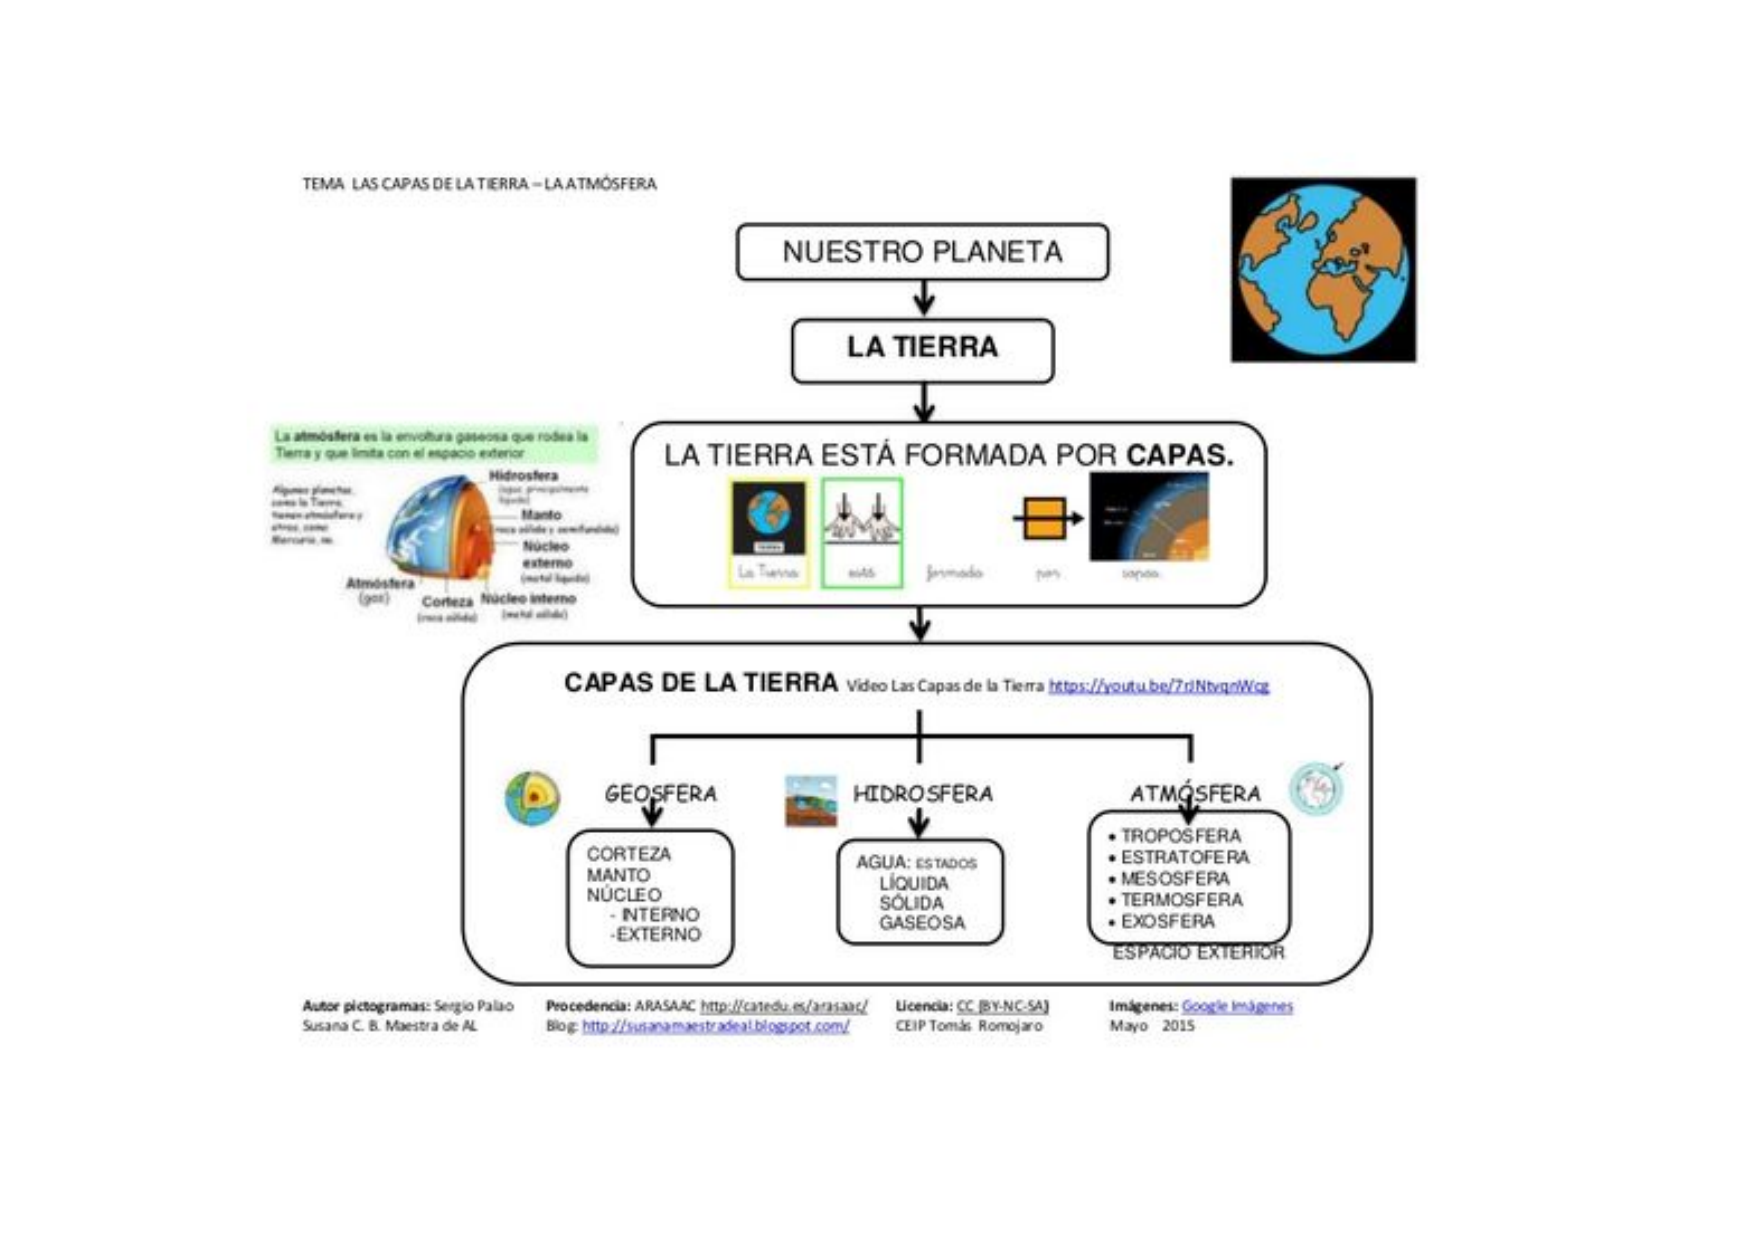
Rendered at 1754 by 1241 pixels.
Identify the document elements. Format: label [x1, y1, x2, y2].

picture [246, 118, 1508, 1092]
